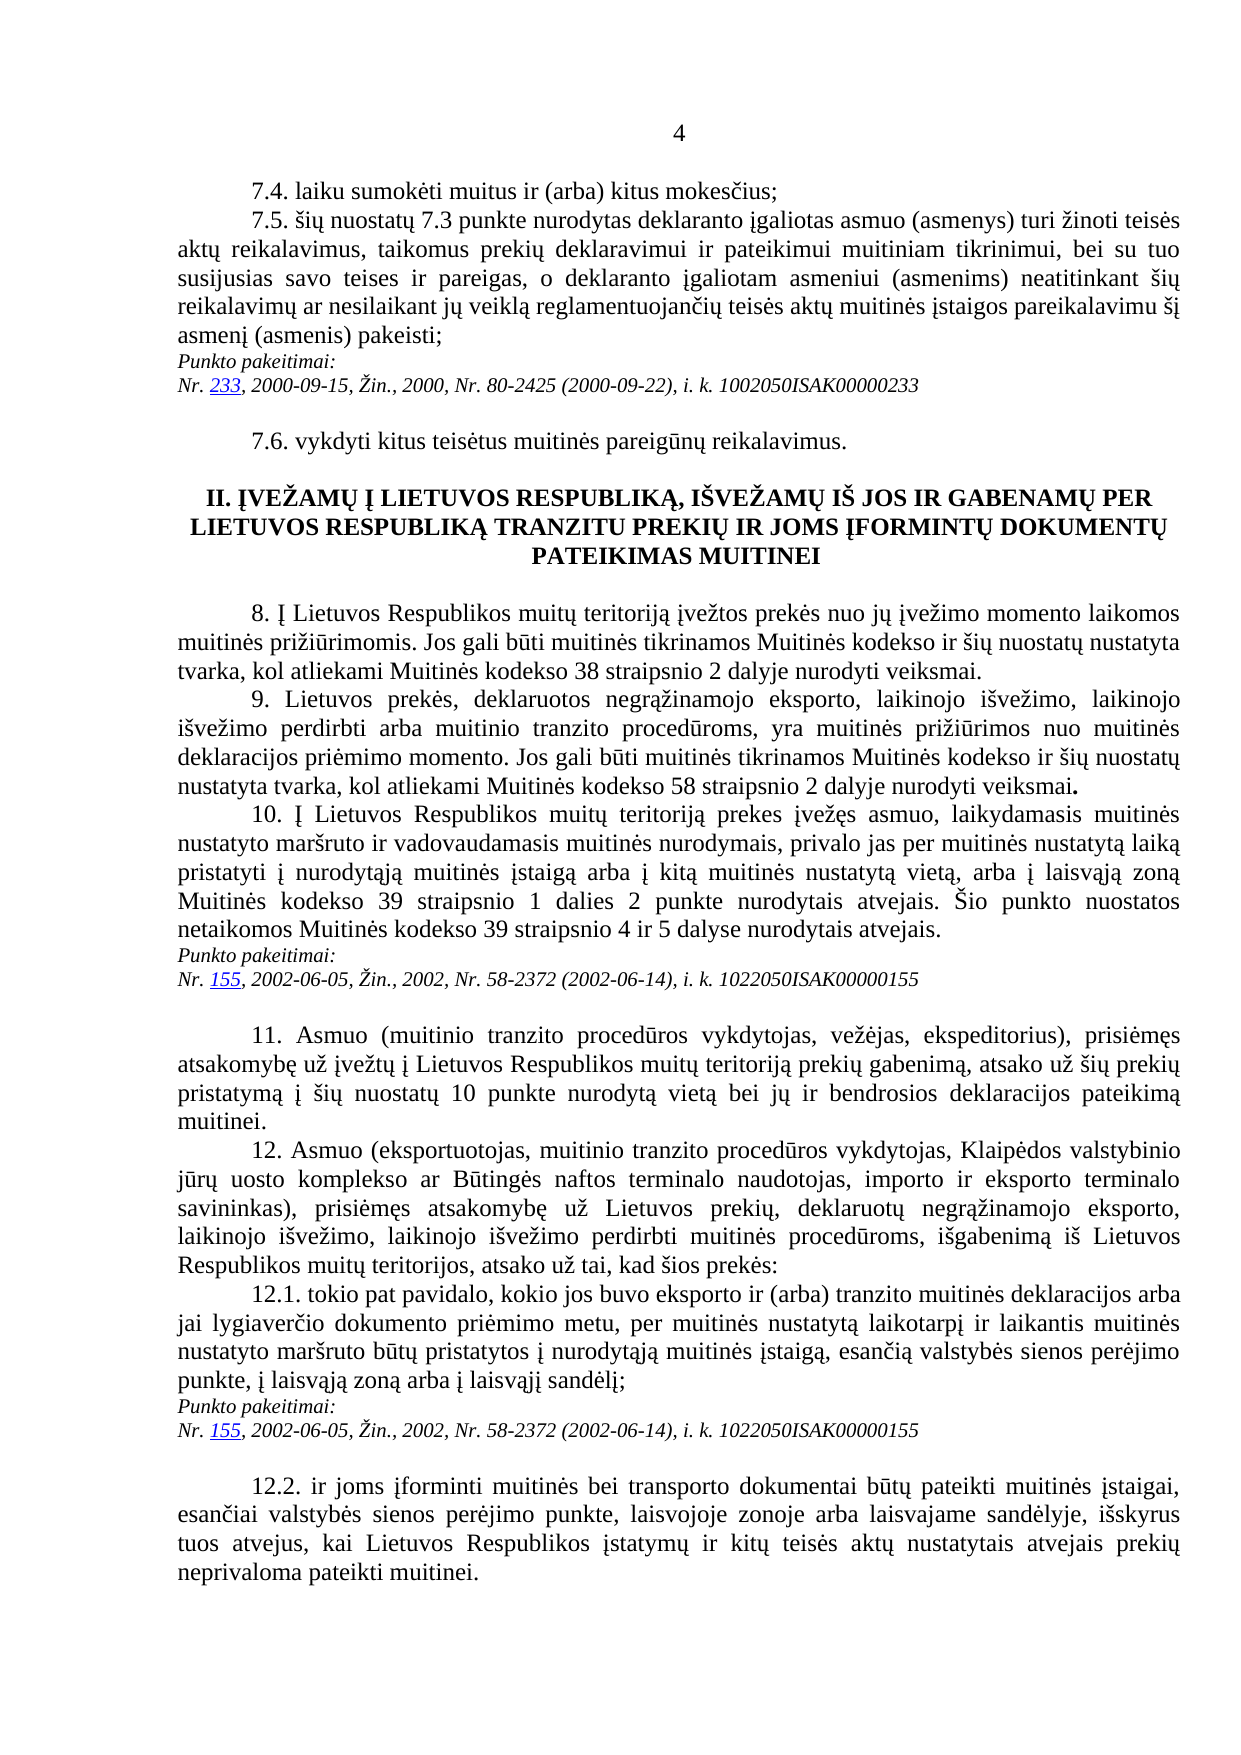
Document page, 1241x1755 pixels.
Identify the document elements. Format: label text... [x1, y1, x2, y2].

text Nr. 155, 2002-06-05, Žin., 2002, Nr. 58-2372 (2002-06-14), i. k. 1022050ISAK00000155 [177, 967, 1181, 991]
text 7.6. vykdyti kitus teisėtus muitinės pareigūnų reikalavimus. [177, 426, 1181, 454]
text 8. Į Lietuvos Respublikos muitų teritoriją įvežtos prekės nuo jų įvežimo momento laikomos muitinės prižiūrimomis. Jos gali būti muitinės tikrinamos Muitinės kodekso ir šių nuostatų nustatyta tvarka, kol atliekami Muitinės kodekso 38 straipsnio 2 dalyje nurodyti veiksmai. [177, 598, 1181, 684]
text 9. Lietuvos prekės, deklaruotos negrąžinamojo eksporto, laikinojo išvežimo, laikinojo išvežimo perdirbti arba muitinio tranzito procedūroms, yra muitinės prižiūrimos nuo muitinės deklaracijos priėmimo momento. Jos gali būti muitinės tikrinamos Muitinės kodekso ir šių nuostatų nustatyta tvarka, kol atliekami Muitinės kodekso 58 straipsnio 2 dalyje nurodyti veiksmai. [177, 684, 1181, 799]
text Punkto pakeitimai: [177, 943, 1181, 967]
text Nr. 155, 2002-06-05, Žin., 2002, Nr. 58-2372 (2002-06-14), i. k. 1022050ISAK00000155 [177, 1418, 1181, 1442]
text 12.1. tokio pat pavidalo, kokio jos buvo eksporto ir (arba) tranzito muitinės deklaracijos arba jai lygiaverčio dokumento priėmimo metu, per muitinės nustatytą laikotarpį ir laikantis muitinės nustatyto maršruto būtų pristatytos į nurodytąją muitinės įstaigą, esančią valstybės sienos perėjimo punkte, į laisvąją zoną arba į laisvąjį sandėlį; [177, 1279, 1181, 1394]
text 12.2. ir joms įforminti muitinės bei transporto dokumentai būtų pateikti muitinės įstaigai, esančiai valstybės sienos perėjimo punkte, laisvojoje zonoje arba laisvajame sandėlyje, išskyrus tuos atvejus, kai Lietuvos Respublikos įstatymų ir kitų teisės aktų nustatytais atvejais prekių neprivaloma pateikti muitinei. [177, 1471, 1181, 1586]
text Punkto pakeitimai: [177, 349, 1181, 373]
text Punkto pakeitimai: [177, 1394, 1181, 1418]
text 7.5. šių nuostatų 7.3 punkte nurodytas deklaranto įgaliotas asmuo (asmenys) turi žinoti teisės aktų reikalavimus, taikomus prekių deklaravimui ir pateikimui muitiniam tikrinimui, bei su tuo susijusias savo teises ir pareigas, o deklaranto įgaliotam asmeniui (asmenims) neatitinkant šių reikalavimų ar nesilaikant jų veiklą reglamentuojančių teisės aktų muitinės įstaigos pareikalavimu šį asmenį (asmenis) pakeisti; [177, 205, 1181, 349]
text 11. Asmuo (muitinio tranzito procedūros vykdytojas, vežėjas, ekspeditorius), prisiėmęs atsakomybę už įvežtų į Lietuvos Respublikos muitų teritoriją prekių gabenimą, atsako už šių prekių pristatymą į šių nuostatų 10 punkte nurodytą vietą bei jų ir bendrosios deklaracijos pateikimą muitinei. [177, 1020, 1181, 1135]
text II. ĮVEŽAMŲ Į LIETUVOS RESPUBLIKĄ, IŠVEŽAMŲ IŠ JOS IR GABENAMŲ PER LIETUVOS RESPUBLIKĄ TRANZITU PREKIŲ IR JOMS ĮFORMINTŲ DOKUMENTŲ PATEIKIMAS MUITINEI [177, 483, 1181, 569]
text 12. Asmuo (eksportuotojas, muitinio tranzito procedūros vykdytojas, Klaipėdos valstybinio jūrų uosto komplekso ar Būtingės naftos terminalo naudotojas, importo ir eksporto terminalo savininkas), prisiėmęs atsakomybę už Lietuvos prekių, deklaruotų negrąžinamojo eksporto, laikinojo išvežimo, laikinojo išvežimo perdirbti muitinės procedūroms, išgabenimą iš Lietuvos Respublikos muitų teritorijos, atsako už tai, kad šios prekės: [177, 1135, 1181, 1279]
text Nr. 233, 2000-09-15, Žin., 2000, Nr. 80-2425 (2000-09-22), i. k. 1002050ISAK00000233 [177, 373, 1181, 397]
text 7.4. laiku sumokėti muitus ir (arba) kitus mokesčius; [177, 176, 1181, 205]
text 10. Į Lietuvos Respublikos muitų teritoriją prekes įvežęs asmuo, laikydamasis muitinės nustatyto maršruto ir vadovaudamasis muitinės nurodymais, privalo jas per muitinės nustatytą laiką pristatyti į nurodytąją muitinės įstaigą arba į kitą muitinės nustatytą vietą, arba į laisvąją zoną Muitinės kodekso 39 straipsnio 1 dalies 2 punkte nurodytais atvejais. Šio punkto nuostatos netaikomos Muitinės kodekso 39 straipsnio 4 ir 5 dalyse nurodytais atvejais. [177, 799, 1181, 943]
